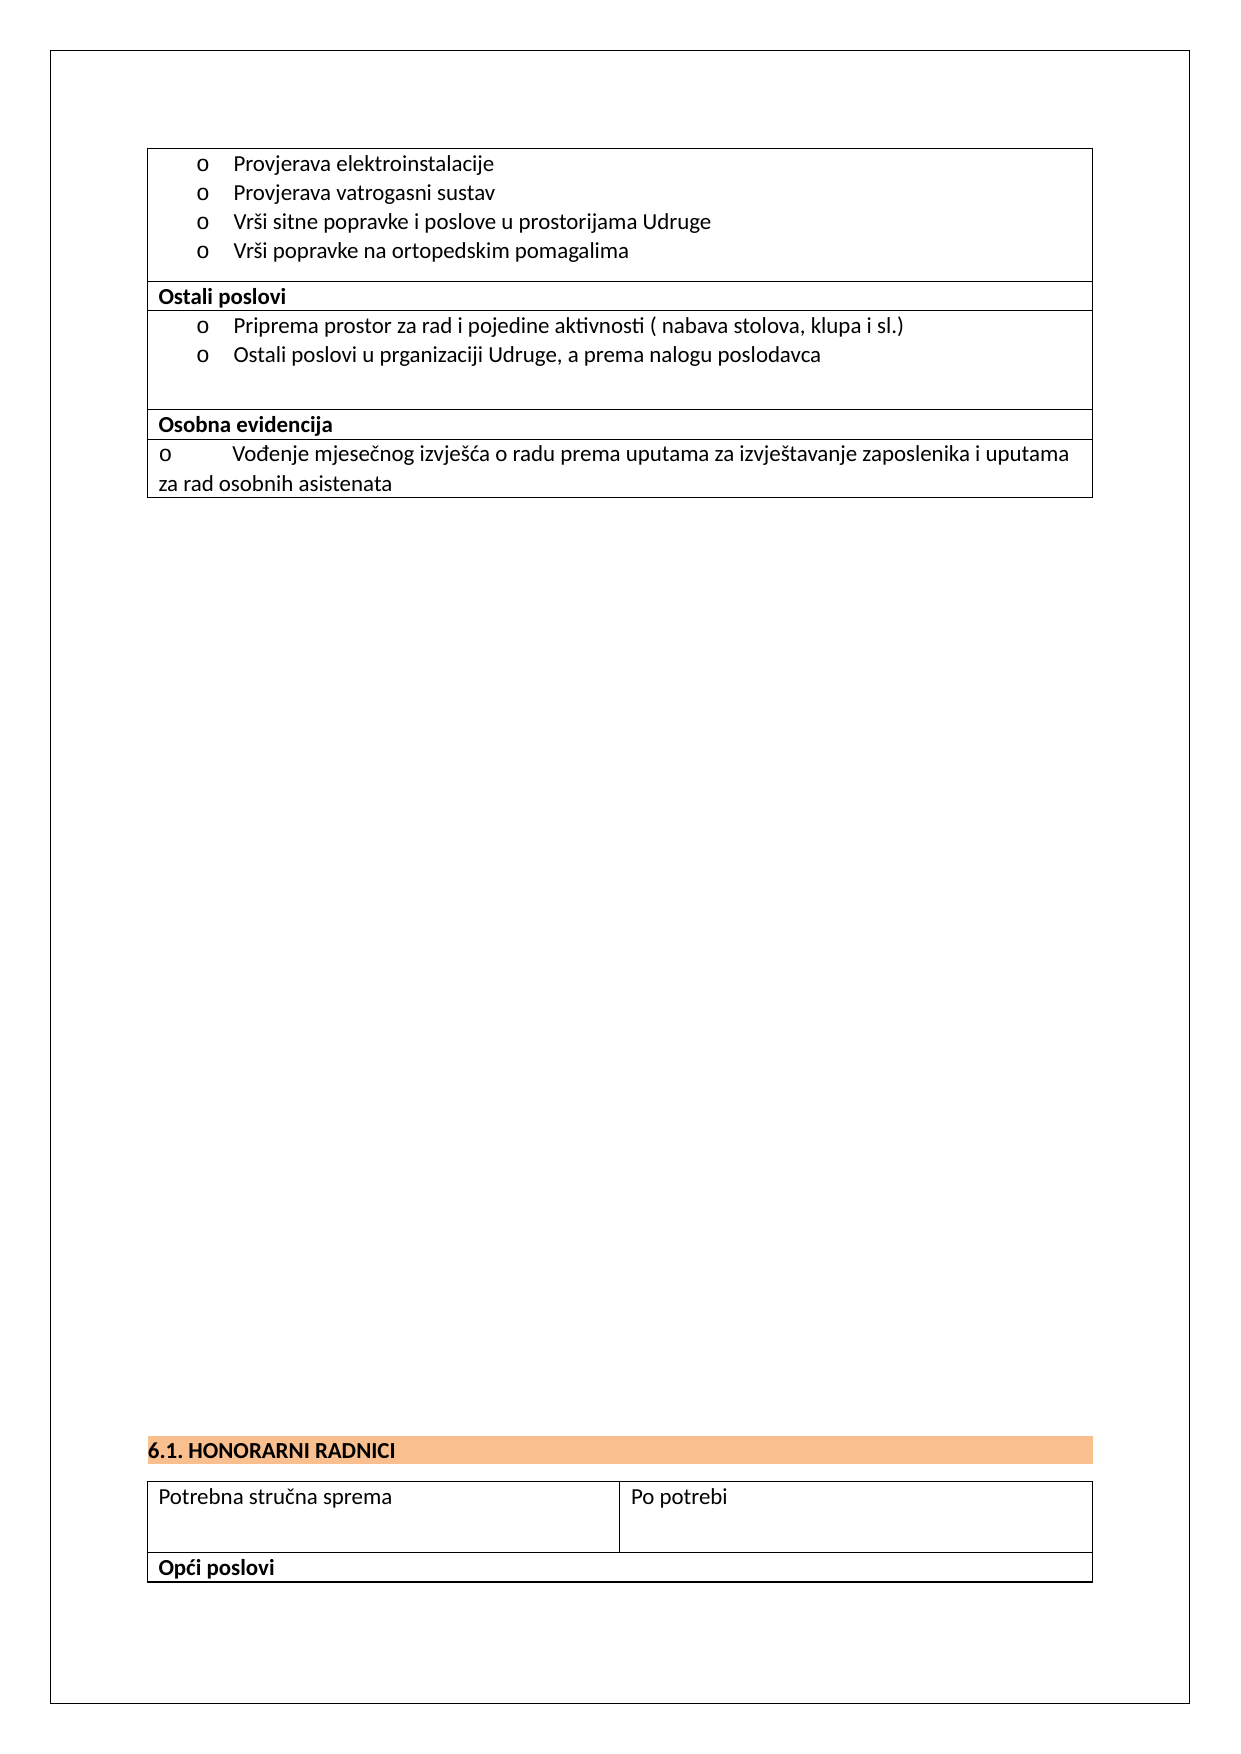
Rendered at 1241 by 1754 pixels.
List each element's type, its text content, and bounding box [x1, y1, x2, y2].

table_cell Ostali poslovi [148, 282, 1092, 310]
table_cell Priprema prostor za rad i pojedine aktivnosti ( nabava stolova, klupa i sl.) Ostali poslovi u prganizaciji Udruge, a prema nalogu poslodavca [148, 311, 1092, 409]
table_cell Vođenje mjesečnog izvješća o radu prema uputama za izvještavanje zaposlenika i uputama za rad osobnih asistenata [148, 440, 1092, 497]
table_header Potrebna stručna sprema [148, 1482, 619, 1552]
text 6.1. HONORARNI RADNICI [148, 1436, 1093, 1464]
table_header Po potrebi [620, 1482, 1092, 1552]
table_cell Osobna evidencija [148, 410, 1092, 438]
table_cell Provjerava elektroinstalacije Provjerava vatrogasni sustav Vrši sitne popravke i poslove u prostorijama Udruge Vrši popravke na ortopedskim pomagalima [148, 149, 1092, 281]
table_cell Opći poslovi [148, 1553, 1092, 1581]
